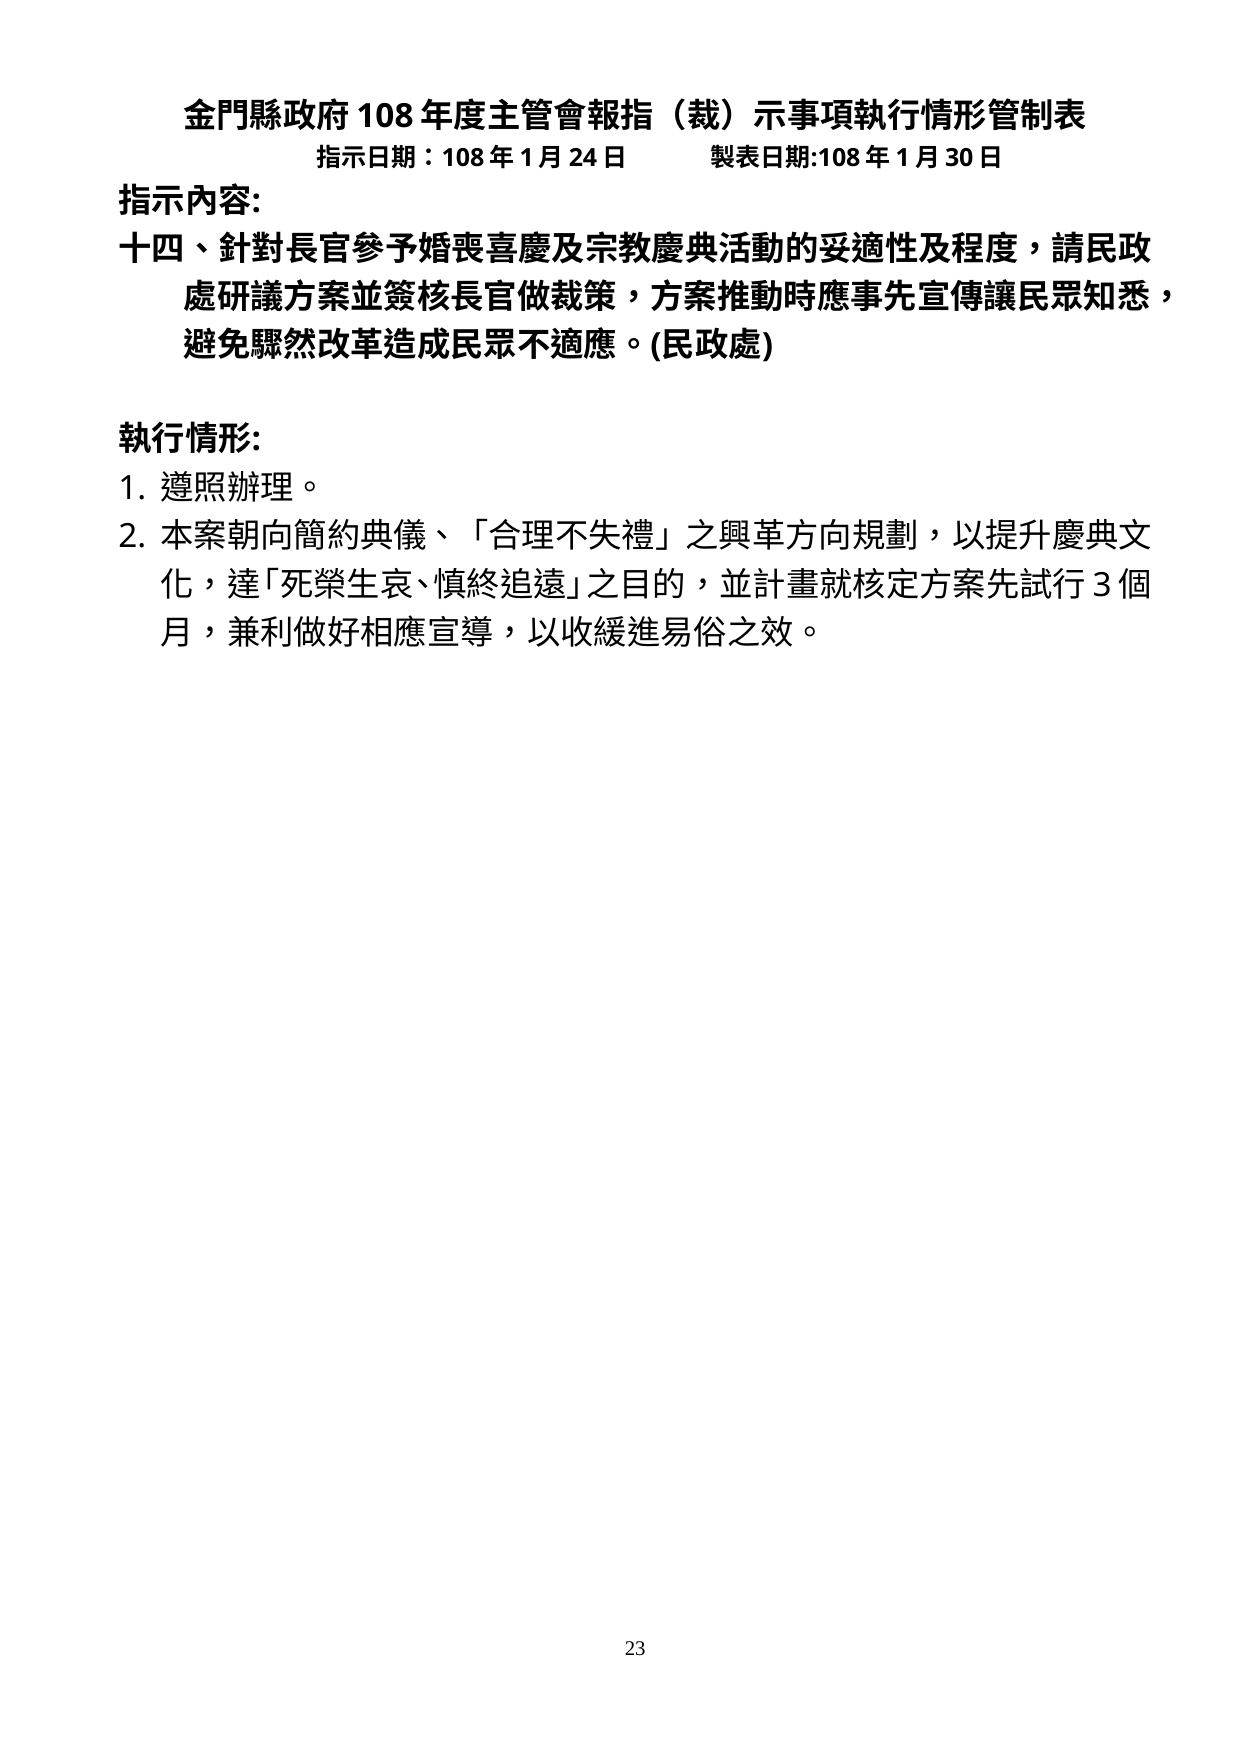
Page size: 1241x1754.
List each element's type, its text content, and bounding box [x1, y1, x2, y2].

text 十四、針對長官參予婚喪喜慶及宗教慶典活動的妥適性及程度，請民政處研議方案並簽核長官做裁策，方案推動時應事先宣傳讓民眾知悉，避免驟然改革造成民眾不適應。(民政處) [118, 222, 1152, 367]
text 執行情形: [118, 412, 1152, 461]
list 本案朝向簡約典儀、「合理不失禮」之興革方向規劃，以提升慶典文化，達「死榮生哀、慎終追遠」之目的，並計畫就核定方案先試行3個月，兼利做好相應宣導，以收緩進易俗之效。 [118, 509, 1152, 654]
list 遵照辦理。 [118, 461, 1152, 509]
text 指示內容: [118, 173, 1152, 222]
